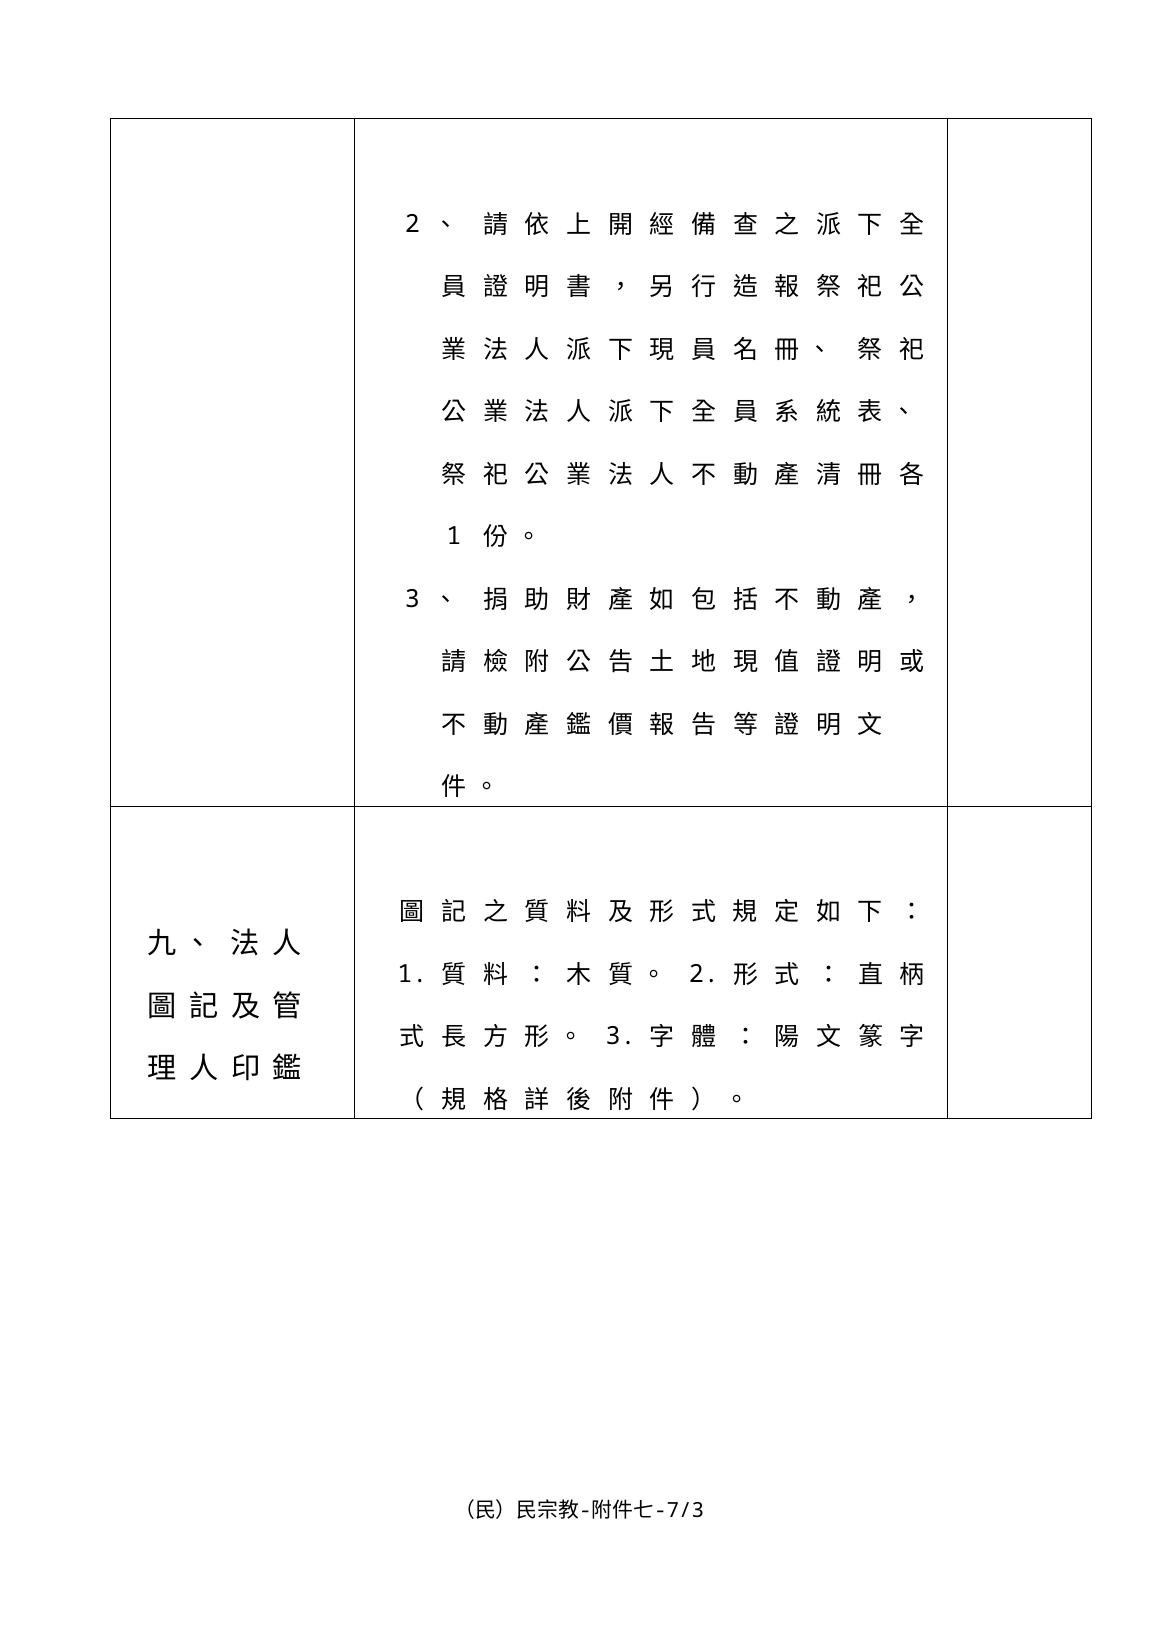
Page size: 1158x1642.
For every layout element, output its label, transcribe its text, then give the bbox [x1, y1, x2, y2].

table_cell [948, 119, 1091, 806]
table_cell 圖記之質料及形式規定如下：1.質料：木質。2.形式：直柄式長方形。3.字體：陽文篆字（規格詳後附件）。 [355, 807, 947, 1118]
table_cell 2、請依上開經備查之派下全員證明書，另行造報祭祀公業法人派下現員名冊、祭祀公業法人派下全員系統表、祭祀公業法人不動產清冊各1份。 3、捐助財產如包括不動產，請檢附公告土地現值證明或不動產鑑價報告等證明文件。 [355, 119, 947, 806]
table_cell [948, 807, 1091, 1118]
table_cell 九、法人圖記及管理人印鑑 [111, 807, 354, 1118]
table_cell [111, 119, 354, 806]
